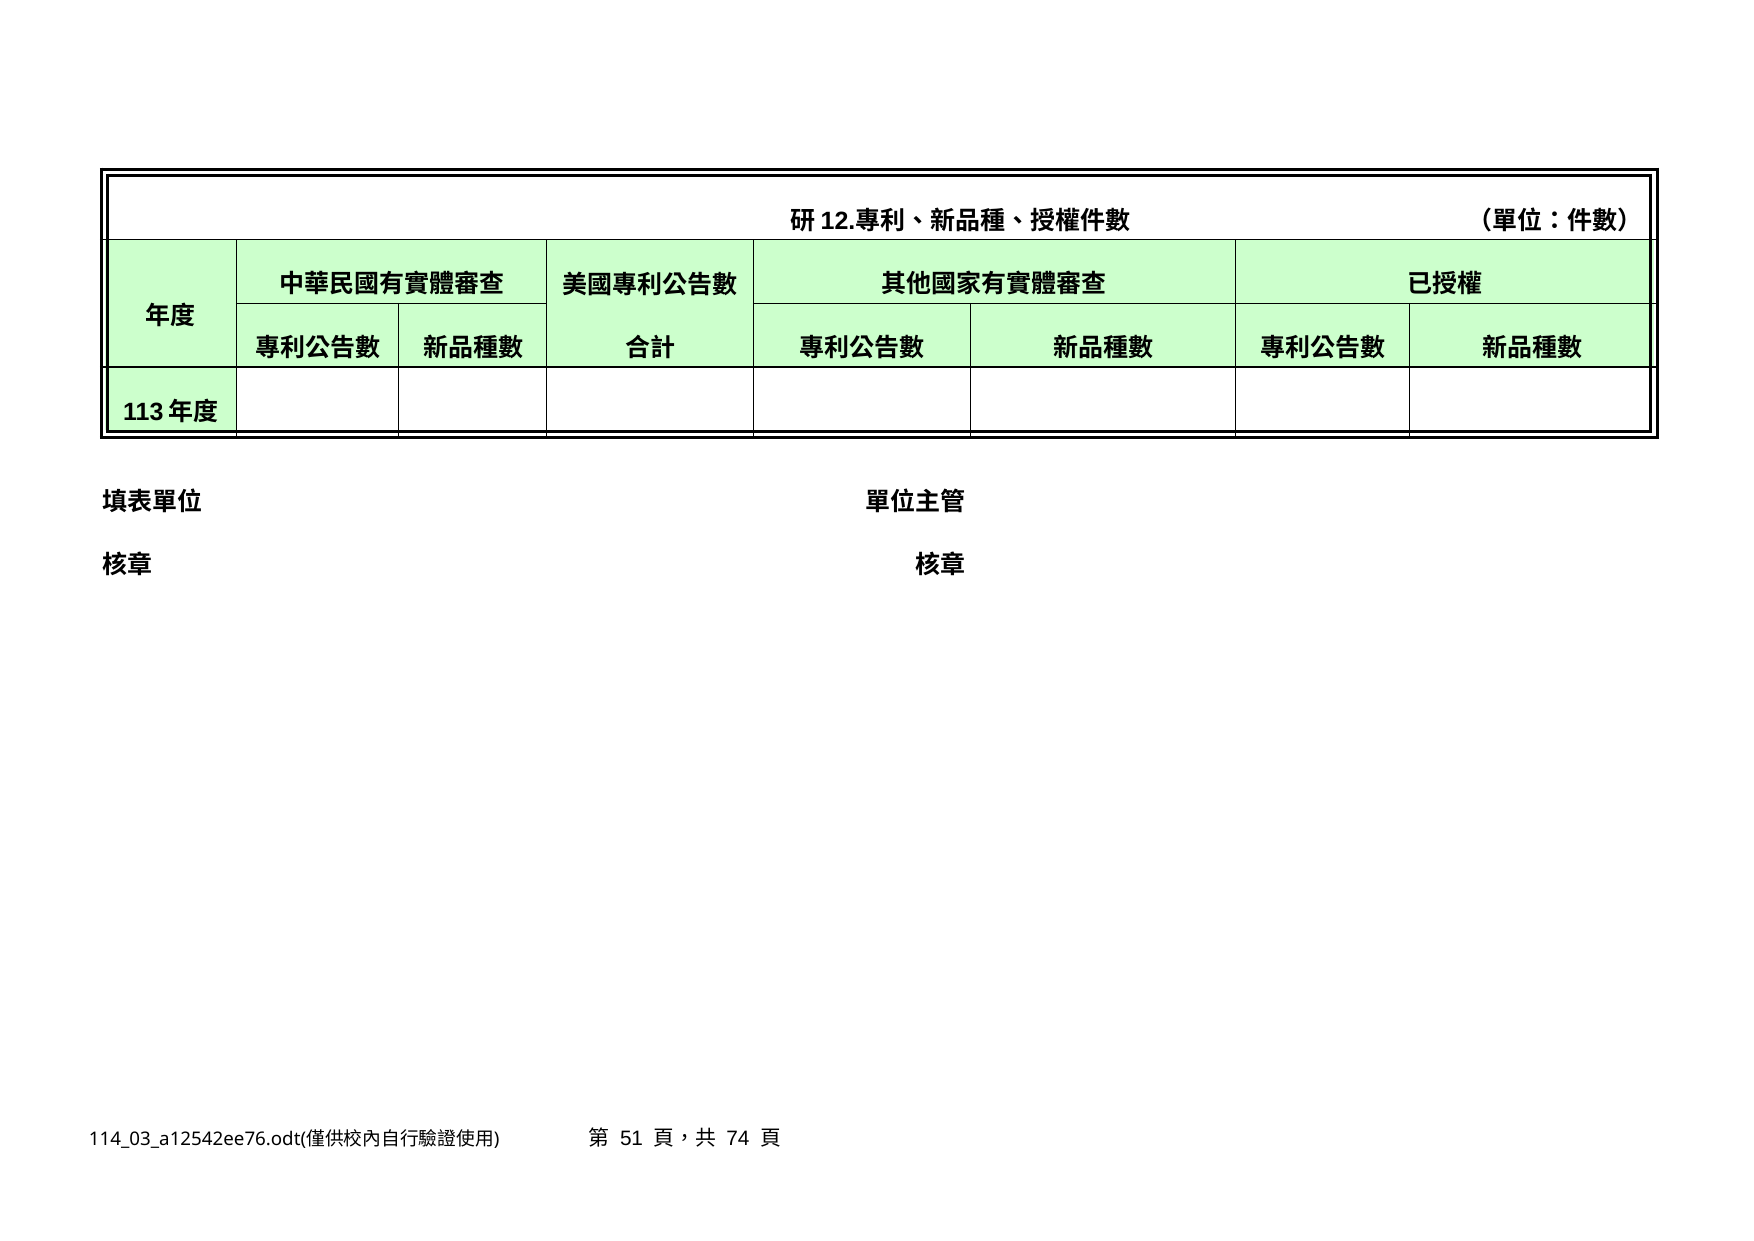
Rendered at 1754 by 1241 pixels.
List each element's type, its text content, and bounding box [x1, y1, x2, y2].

text 核章 核章 [89, 521, 1665, 583]
table_cell [547, 368, 753, 430]
table_cell 年度 [109, 240, 236, 366]
table_cell [754, 368, 970, 430]
table_cell 專利公告數 [1236, 304, 1409, 366]
table_cell [1236, 368, 1409, 430]
table_cell 中華民國有實體審查 [237, 240, 546, 303]
table_cell 其他國家有實體審查 [754, 240, 1235, 303]
table_cell 新品種數 [399, 304, 546, 366]
table_cell 美國專利公告數合計 [547, 240, 753, 366]
table_cell 新品種數 [1410, 304, 1649, 366]
table_cell 已授權 [1236, 240, 1649, 303]
table_cell [1410, 368, 1649, 430]
table_cell 專利公告數 [754, 304, 970, 366]
table_cell 113年度 [109, 368, 236, 430]
table_cell 專利公告數 [237, 304, 398, 366]
table_cell 新品種數 [971, 304, 1235, 366]
table_cell [399, 368, 546, 430]
text 填表單位 單位主管 [89, 458, 1665, 521]
table_header 研12.專利、新品種、授權件數 （單位：件數） [105, 171, 1654, 239]
table_cell [971, 368, 1235, 430]
table_cell [237, 368, 398, 430]
